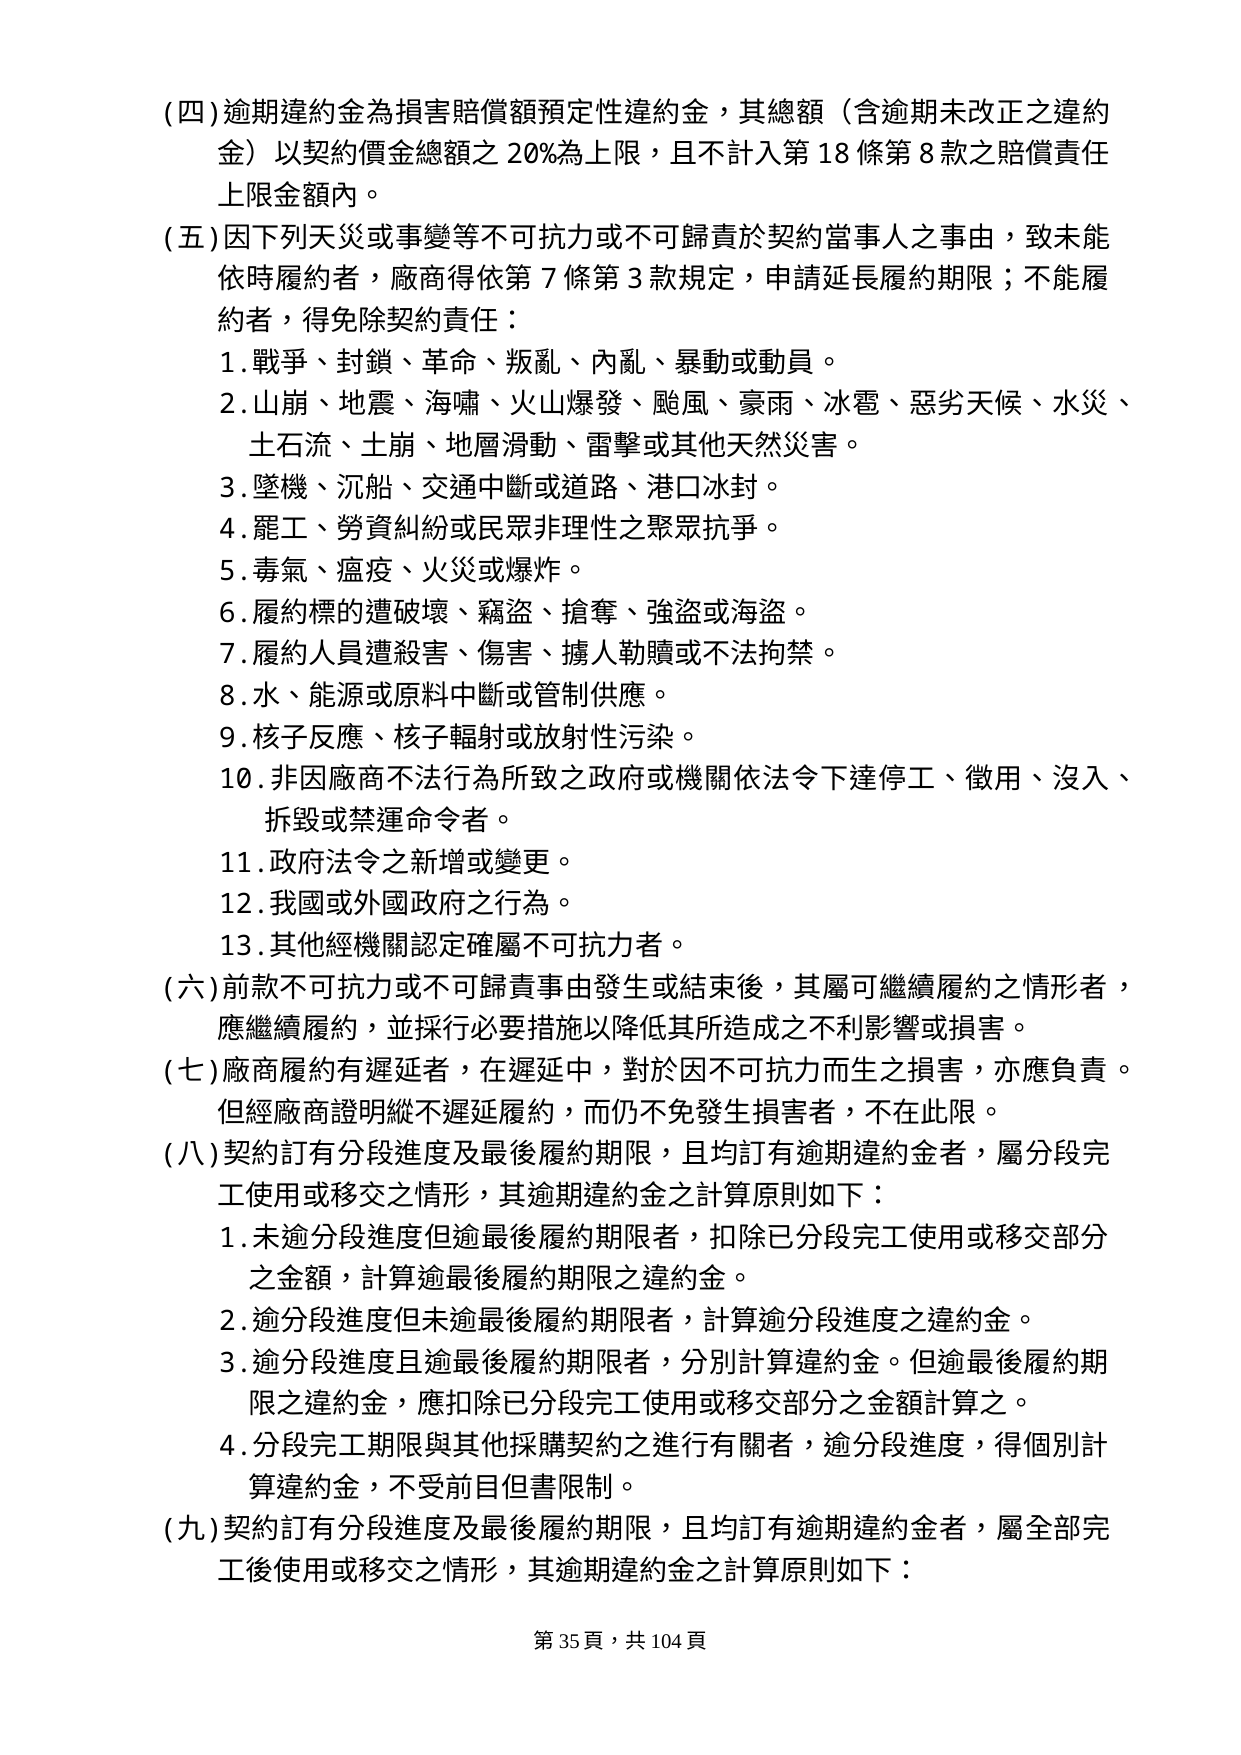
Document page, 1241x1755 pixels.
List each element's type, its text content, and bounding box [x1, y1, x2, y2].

text (八)契約訂有分段進度及最後履約期限，且均訂有逾期違約金者，屬分段完工使用或移交之情形，其逾期違約金之計算原則如下： [159, 1130, 1110, 1214]
text 8.水、能源或原料中斷或管制供應。 [218, 672, 1110, 714]
text 11.政府法令之新增或變更。 [218, 839, 1110, 880]
text 4.罷工、勞資糾紛或民眾非理性之聚眾抗爭。 [218, 505, 1110, 547]
text 3.墜機、沉船、交通中斷或道路、港口冰封。 [218, 464, 1110, 505]
text 1.未逾分段進度但逾最後履約期限者，扣除已分段完工使用或移交部分之金額，計算逾最後履約期限之違約金。 [218, 1214, 1110, 1297]
text 9.核子反應、核子輻射或放射性污染。 [218, 714, 1110, 755]
text (五)因下列天災或事變等不可抗力或不可歸責於契約當事人之事由，致未能依時履約者，廠商得依第7條第3款規定，申請延長履約期限；不能履約者，得免除契約責任： [159, 214, 1110, 339]
text 12.我國或外國政府之行為。 [218, 880, 1110, 922]
text 6.履約標的遭破壞、竊盜、搶奪、強盜或海盜。 [218, 589, 1110, 630]
text 2.逾分段進度但未逾最後履約期限者，計算逾分段進度之違約金。 [218, 1297, 1110, 1339]
text 7.履約人員遭殺害、傷害、擄人勒贖或不法拘禁。 [218, 630, 1110, 672]
text 10.非因廠商不法行為所致之政府或機關依法令下達停工、徵用、沒入、拆毀或禁運命令者。 [218, 755, 1110, 839]
text (六)前款不可抗力或不可歸責事由發生或結束後，其屬可繼續履約之情形者，應繼續履約，並採行必要措施以降低其所造成之不利影響或損害。 [159, 964, 1110, 1047]
text (四)逾期違約金為損害賠償額預定性違約金，其總額（含逾期未改正之違約金）以契約價金總額之20%為上限，且不計入第18條第8款之賠償責任上限金額內。 [159, 89, 1110, 214]
text 1.戰爭、封鎖、革命、叛亂、內亂、暴動或動員。 [218, 339, 1110, 380]
text 3.逾分段進度且逾最後履約期限者，分別計算違約金。但逾最後履約期限之違約金，應扣除已分段完工使用或移交部分之金額計算之。 [218, 1339, 1110, 1422]
text 4.分段完工期限與其他採購契約之進行有關者，逾分段進度，得個別計算違約金，不受前目但書限制。 [218, 1422, 1110, 1505]
text 5.毒氣、瘟疫、火災或爆炸。 [218, 547, 1110, 589]
text 2.山崩、地震、海嘯、火山爆發、颱風、豪雨、冰雹、惡劣天候、水災、土石流、土崩、地層滑動、雷擊或其他天然災害。 [218, 380, 1110, 464]
text (七)廠商履約有遲延者，在遲延中，對於因不可抗力而生之損害，亦應負責。但經廠商證明縱不遲延履約，而仍不免發生損害者，不在此限。 [159, 1047, 1110, 1130]
text (九)契約訂有分段進度及最後履約期限，且均訂有逾期違約金者，屬全部完工後使用或移交之情形，其逾期違約金之計算原則如下： [159, 1505, 1110, 1589]
text 13.其他經機關認定確屬不可抗力者。 [218, 922, 1110, 964]
